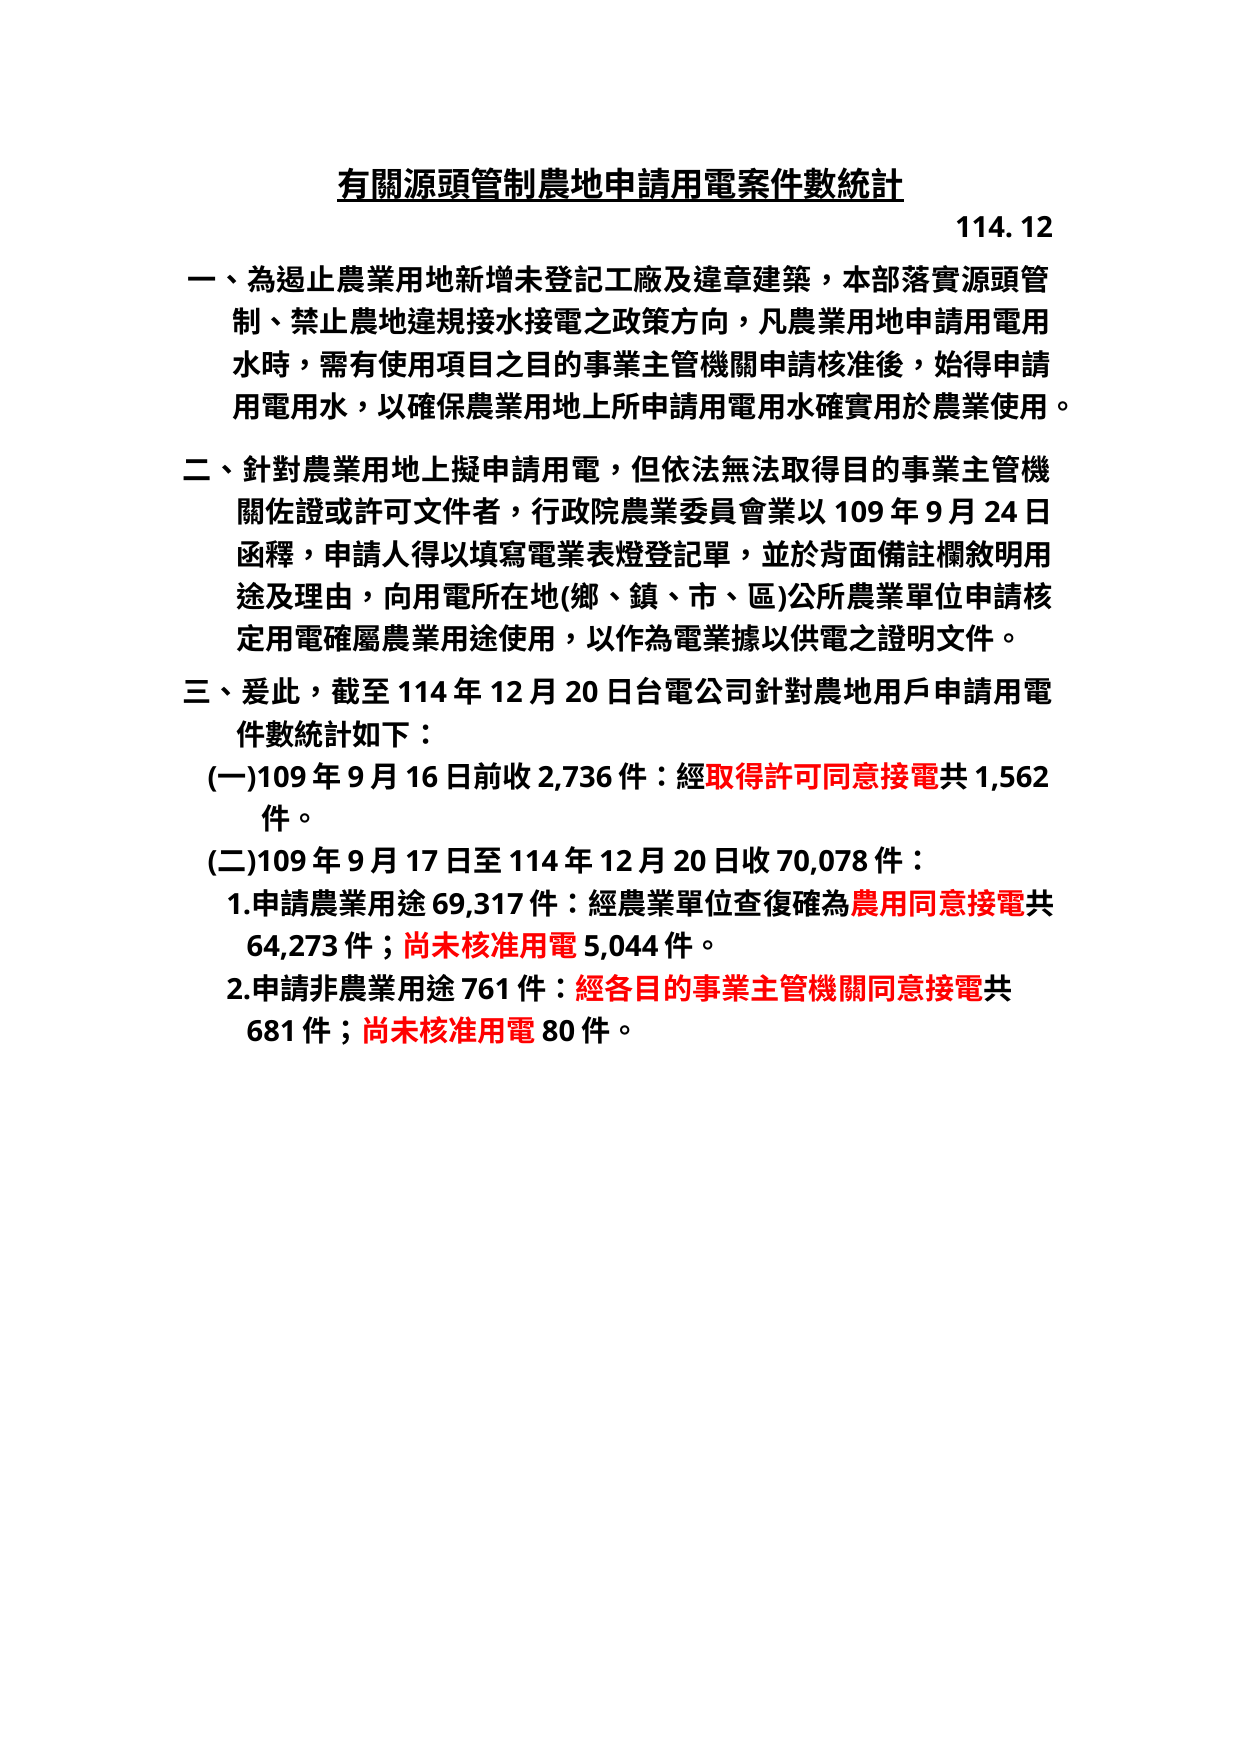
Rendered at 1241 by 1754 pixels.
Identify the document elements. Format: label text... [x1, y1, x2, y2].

text 三、爰此，截至114年12月20日台電公司針對農地用戶申請用電件數統計如下： [182, 669, 1053, 753]
text 一、為遏止農業用地新增未登記工廠及違章建築，本部落實源頭管制、禁止農地違規接水接電之政策方向，凡農業用地申請用電用水時，需有使用項目之目的事業主管機關申請核准後，始得申請用電用水，以確保農業用地上所申請用電用水確實用於農業使用。 [187, 257, 1053, 426]
text 有關源頭管制農地申請用電案件數統計 [187, 158, 1053, 206]
text 2.申請非農業用途761件：經各目的事業主管機關同意接電共681件；尚未核准用電80件。 [226, 965, 1053, 1050]
text (二)109年9月17日至114年12月20日收70,078件： [207, 838, 1053, 880]
text 114. 12 [187, 206, 1053, 246]
text 1.申請農業用途69,317件：經農業單位查復確為農用同意接電共64,273件；尚未核准用電5,044件。 [226, 880, 1059, 965]
text 二、針對農業用地上擬申請用電，但依法無法取得目的事業主管機關佐證或許可文件者，行政院農業委員會業以109年9月24日函釋，申請人得以填寫電業表燈登記單，並於背面備註欄敘明用途及理由，向用電所在地(鄉、鎮、市、區)公所農業單位申請核定用電確屬農業用途使用，以作為電業據以供電之證明文件。 [182, 447, 1053, 658]
text (一)109年9月16日前收2,736件：經取得許可同意接電共1,562件。 [207, 753, 1073, 838]
